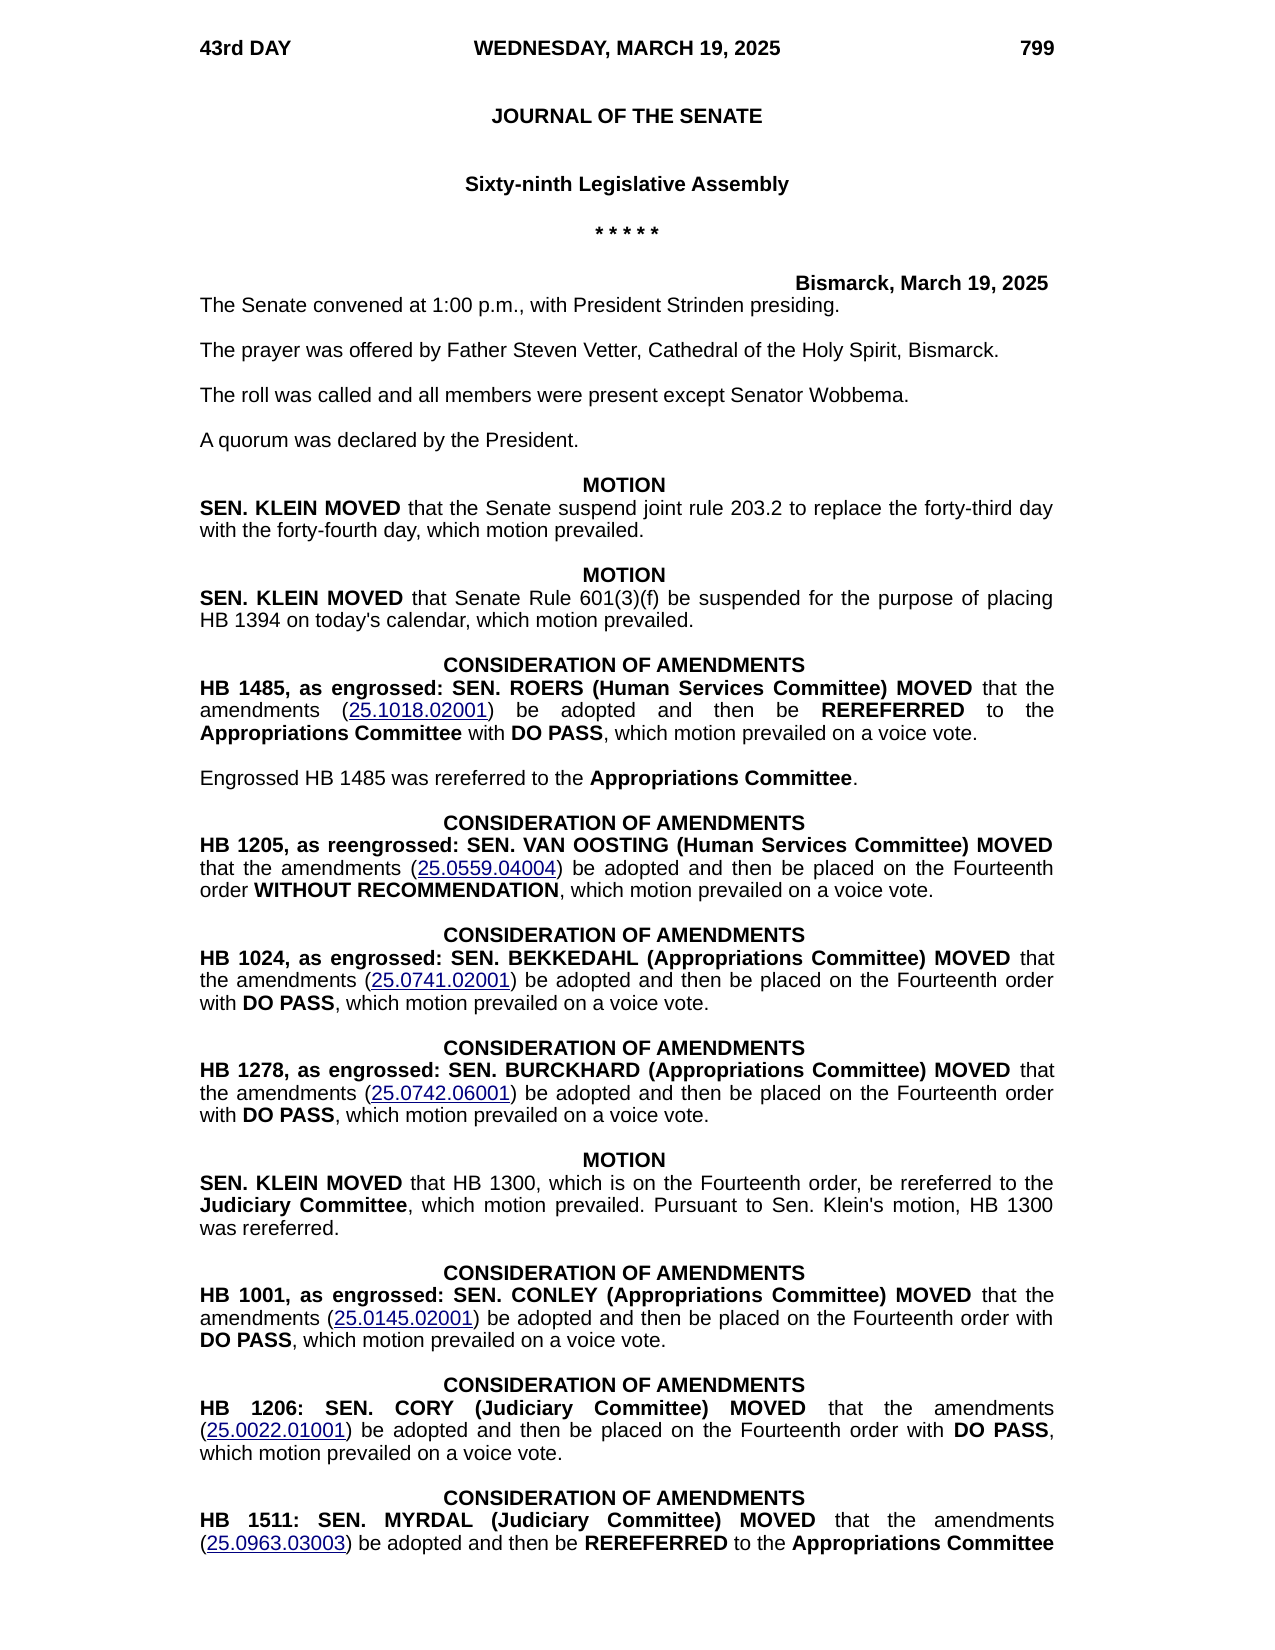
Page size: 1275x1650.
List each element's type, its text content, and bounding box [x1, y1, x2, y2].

text [0, 0, 118, 42]
text CONSIDERATION OF AMENDMENTS [199, 1262, 1054, 1285]
text Bismarck, March 19, 2025 [199, 272, 1054, 295]
text A quorum was declared by the President. [199, 430, 1054, 452]
text HB 1511: SEN. MYRDAL (Judiciary Committee) MOVED that the amendments (25.0963.03003) be adopted and then be REREFERRED to the Appropriations Committee [199, 1510, 1054, 1555]
text MOTION [199, 1150, 1054, 1172]
text SEN. KLEIN MOVED that HB 1300, which is on the Fourteenth order, be rereferred to the Judiciary Committee, which motion prevailed. Pursuant to Sen. Klein's motion, HB 1300 was rereferred. [199, 1172, 1054, 1240]
text HB 1278, as engrossed: SEN. BURCKHARD (Appropriations Committee) MOVED that the amendments (25.0742.06001) be adopted and then be placed on the Fourteenth order with DO PASS, which motion prevailed on a voice vote. [199, 1060, 1054, 1127]
text SEN. KLEIN MOVED that Senate Rule 601(3)(f) be suspended for the purpose of placing HB 1394 on today's calendar, which motion prevailed. [199, 587, 1054, 632]
text HB 1205, as reengrossed: SEN. VAN OOSTING (Human Services Committee) MOVED that the amendments (25.0559.04004) be adopted and then be placed on the Fourteenth order WITHOUT RECOMMENDATION, which motion prevailed on a voice vote. [199, 835, 1054, 902]
text Sixty‑ninth Legislative Assembly [199, 173, 1054, 196]
text * * * * * [199, 223, 1054, 246]
text HB 1485, as engrossed: SEN. ROERS (Human Services Committee) MOVED that the amendments (25.1018.02001) be adopted and then be REREFERRED to the Appropriations Committee with DO PASS, which motion prevailed on a voice vote. [199, 677, 1054, 745]
text CONSIDERATION OF AMENDMENTS [199, 1037, 1054, 1060]
subtitle Page 799 [9, 9, 109, 33]
text MOTION [199, 565, 1054, 587]
text CONSIDERATION OF AMENDMENTS [199, 812, 1054, 835]
text HB 1206: SEN. CORY (Judiciary Committee) MOVED that the amendments (25.0022.01001) be adopted and then be placed on the Fourteenth order with DO PASS, which motion prevailed on a voice vote. [199, 1397, 1054, 1465]
text HB 1024, as engrossed: SEN. BEKKEDAHL (Appropriations Committee) MOVED that the amendments (25.0741.02001) be adopted and then be placed on the Fourteenth order with DO PASS, which motion prevailed on a voice vote. [199, 947, 1054, 1015]
text CONSIDERATION OF AMENDMENTS [199, 1375, 1054, 1397]
text CONSIDERATION OF AMENDMENTS [199, 655, 1054, 677]
text Engrossed HB 1485 was rereferred to the Appropriations Committee. [199, 767, 1054, 790]
text HB 1001, as engrossed: SEN. CONLEY (Appropriations Committee) MOVED that the amendments (25.0145.02001) be adopted and then be placed on the Fourteenth order with DO PASS, which motion prevailed on a voice vote. [199, 1285, 1054, 1352]
text CONSIDERATION OF AMENDMENTS [199, 925, 1054, 947]
text SEN. KLEIN MOVED that the Senate suspend joint rule 203.2 to replace the forty-third day with the forty-fourth day, which motion prevailed. [199, 497, 1054, 542]
text JOURNAL OF THE SENATE [199, 106, 1054, 128]
text CONSIDERATION OF AMENDMENTS [199, 1487, 1054, 1510]
text The Senate convened at 1:00 p.m., with President Strinden presiding. [199, 295, 1054, 317]
text The roll was called and all members were present except Senator Wobbema. [199, 385, 1054, 407]
text MOTION [199, 475, 1054, 497]
text The prayer was offered by Father Steven Vetter, Cathedral of the Holy Spirit, Bismarck. [199, 340, 1054, 362]
